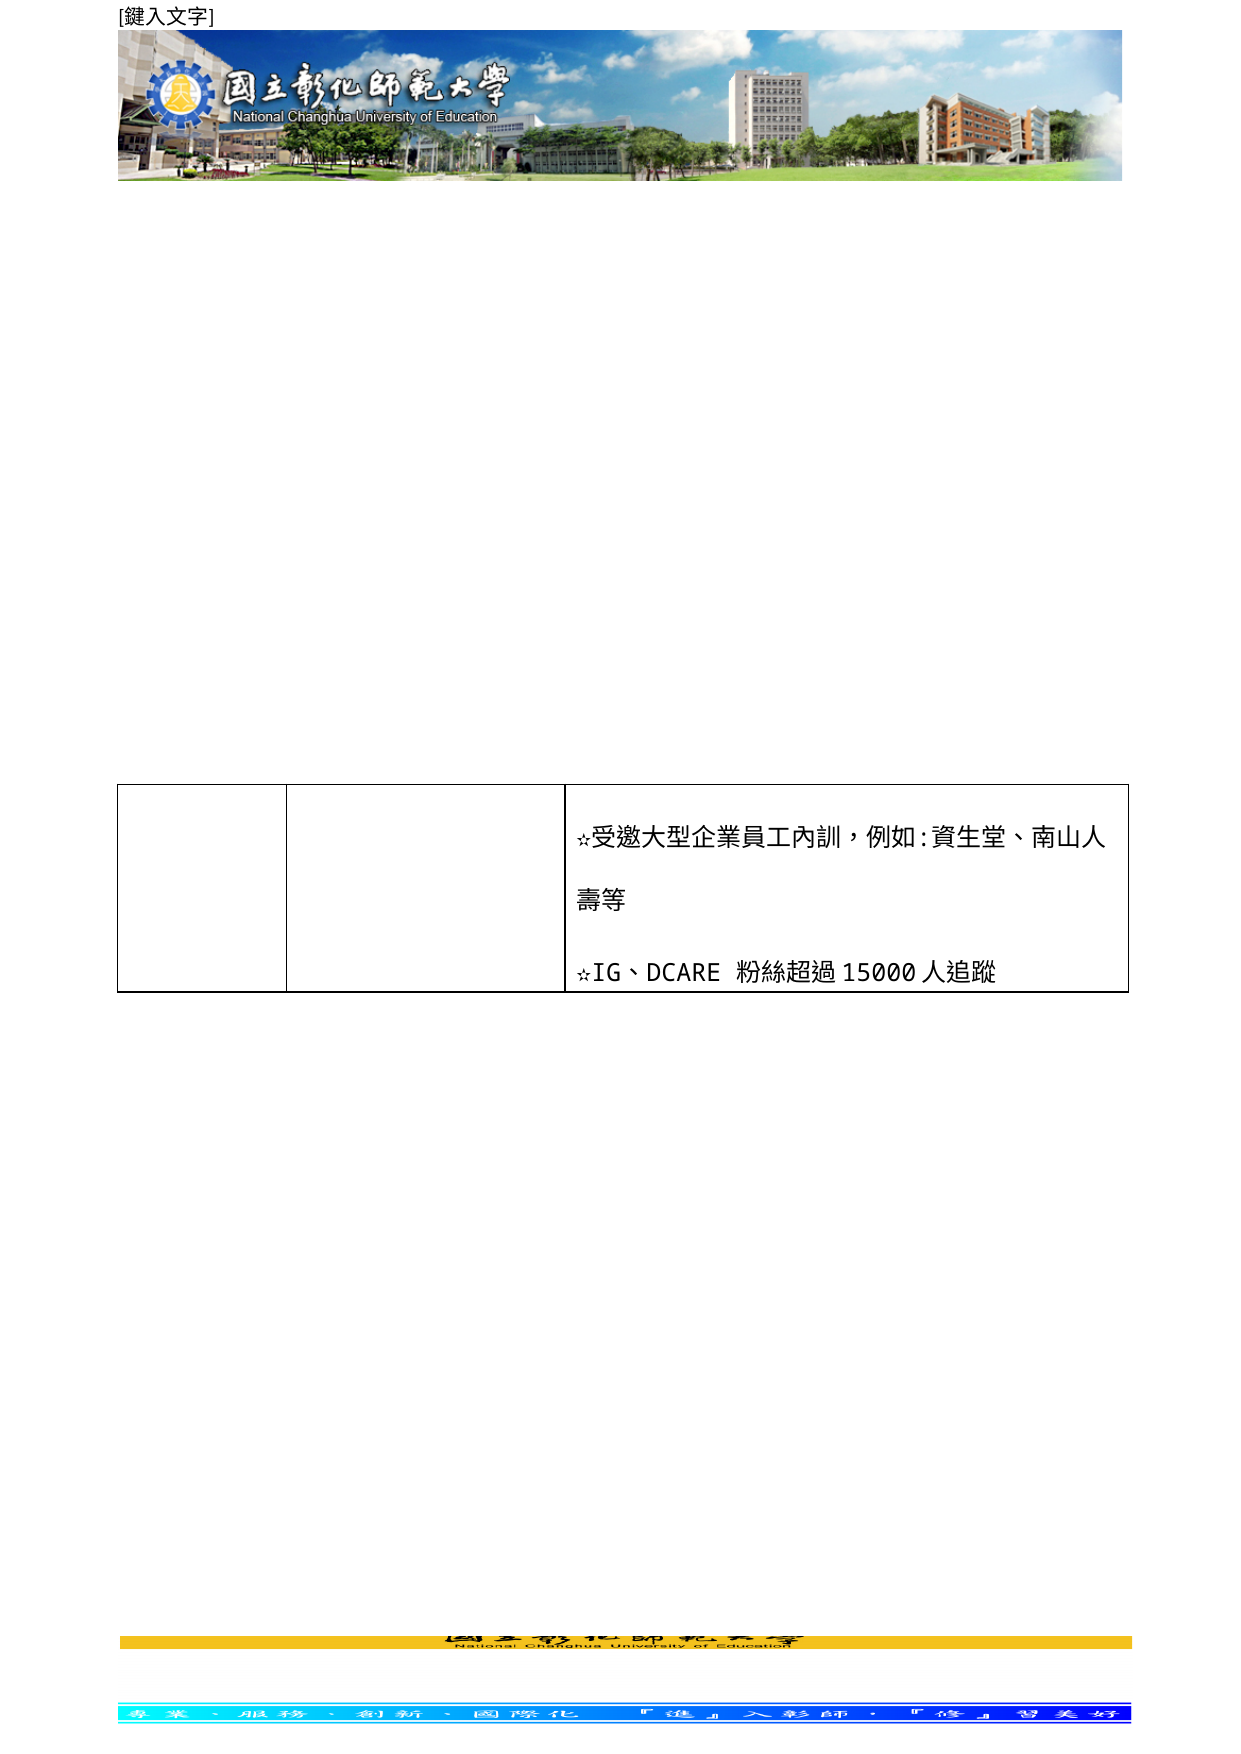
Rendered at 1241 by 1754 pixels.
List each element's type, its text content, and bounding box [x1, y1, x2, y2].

table_cell [287, 785, 564, 991]
table_cell [118, 785, 286, 991]
table_cell ✫受邀大型企業員工內訓，例如:資生堂、南山人壽等 ✫IG、DCARE 粉絲超過15000人追蹤 [566, 785, 1128, 991]
